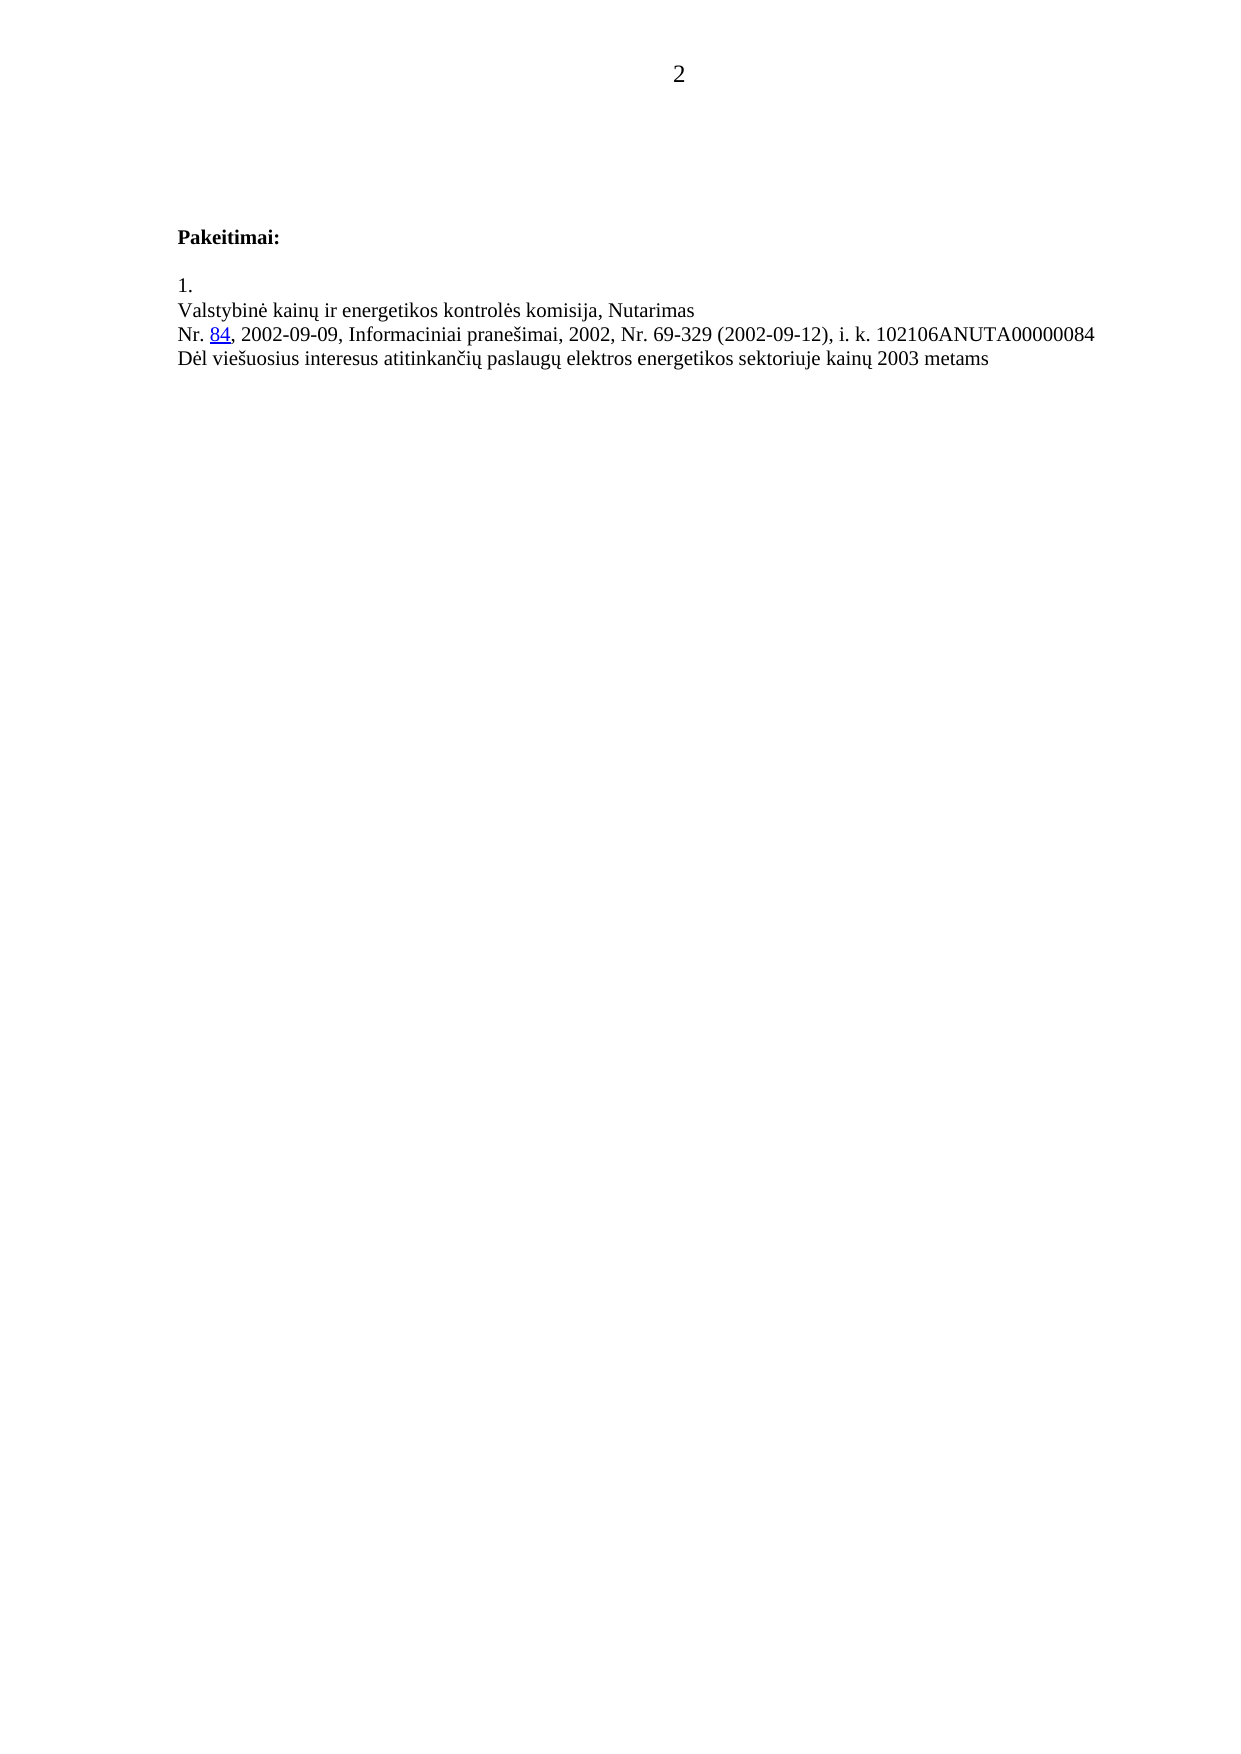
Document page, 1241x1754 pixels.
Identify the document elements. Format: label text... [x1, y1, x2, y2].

text Dėl viešuosius interesus atitinkančių paslaugų elektros energetikos sektoriuje kainų 2003 metams [177, 346, 1181, 370]
text 1. [177, 273, 1181, 297]
text Valstybinė kainų ir energetikos kontrolės komisija, Nutarimas [177, 297, 1181, 322]
text Pakeitimai: [177, 225, 1181, 249]
text Nr. 84, 2002-09-09, Informaciniai pranešimai, 2002, Nr. 69-329 (2002-09-12), i. k. 102106ANUTA00000084 [177, 322, 1181, 346]
